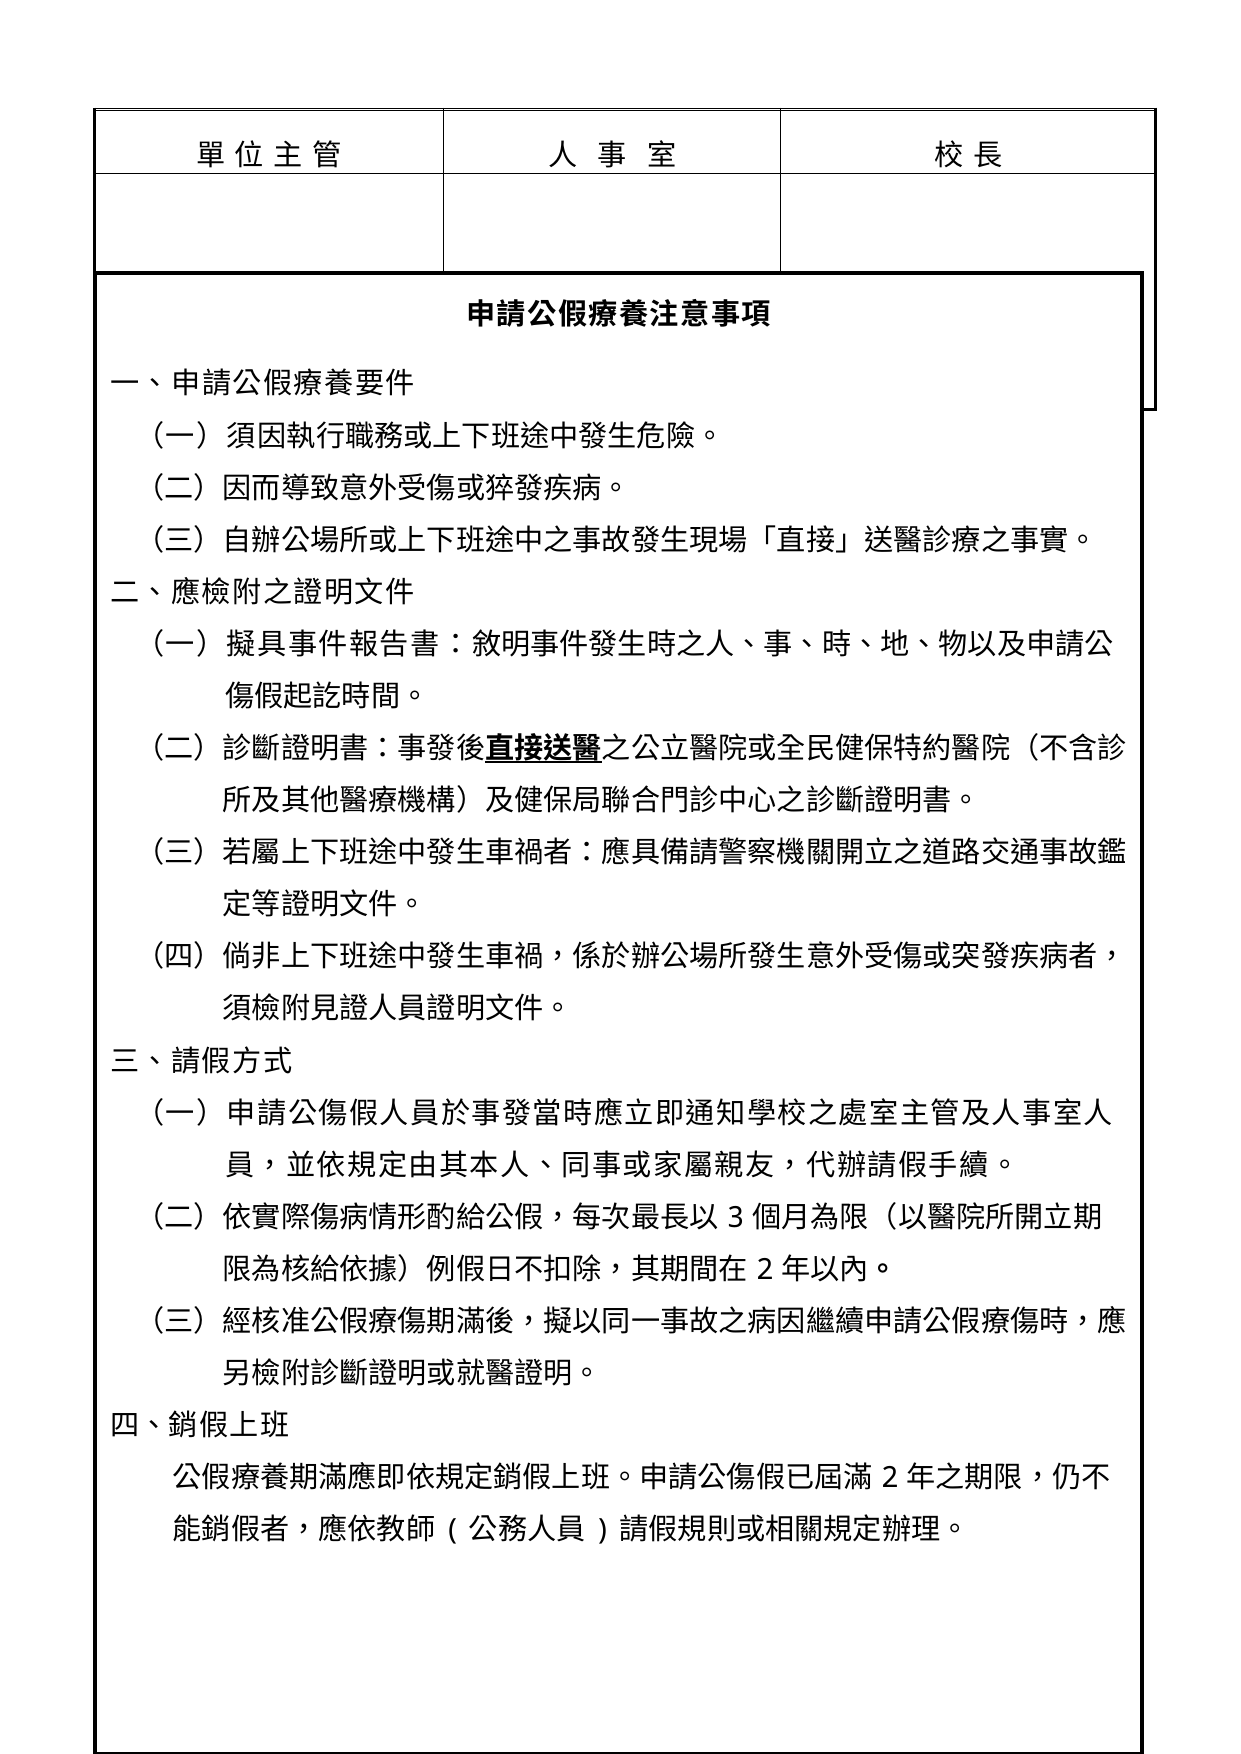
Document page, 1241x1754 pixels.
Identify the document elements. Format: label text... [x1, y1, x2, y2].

table_cell [444, 174, 780, 271]
table_cell 人事室 [444, 111, 780, 173]
table_cell [781, 174, 1154, 408]
table_cell 校長 [781, 111, 1154, 173]
table_cell [96, 174, 443, 271]
table_cell 單位主管 [96, 111, 443, 173]
